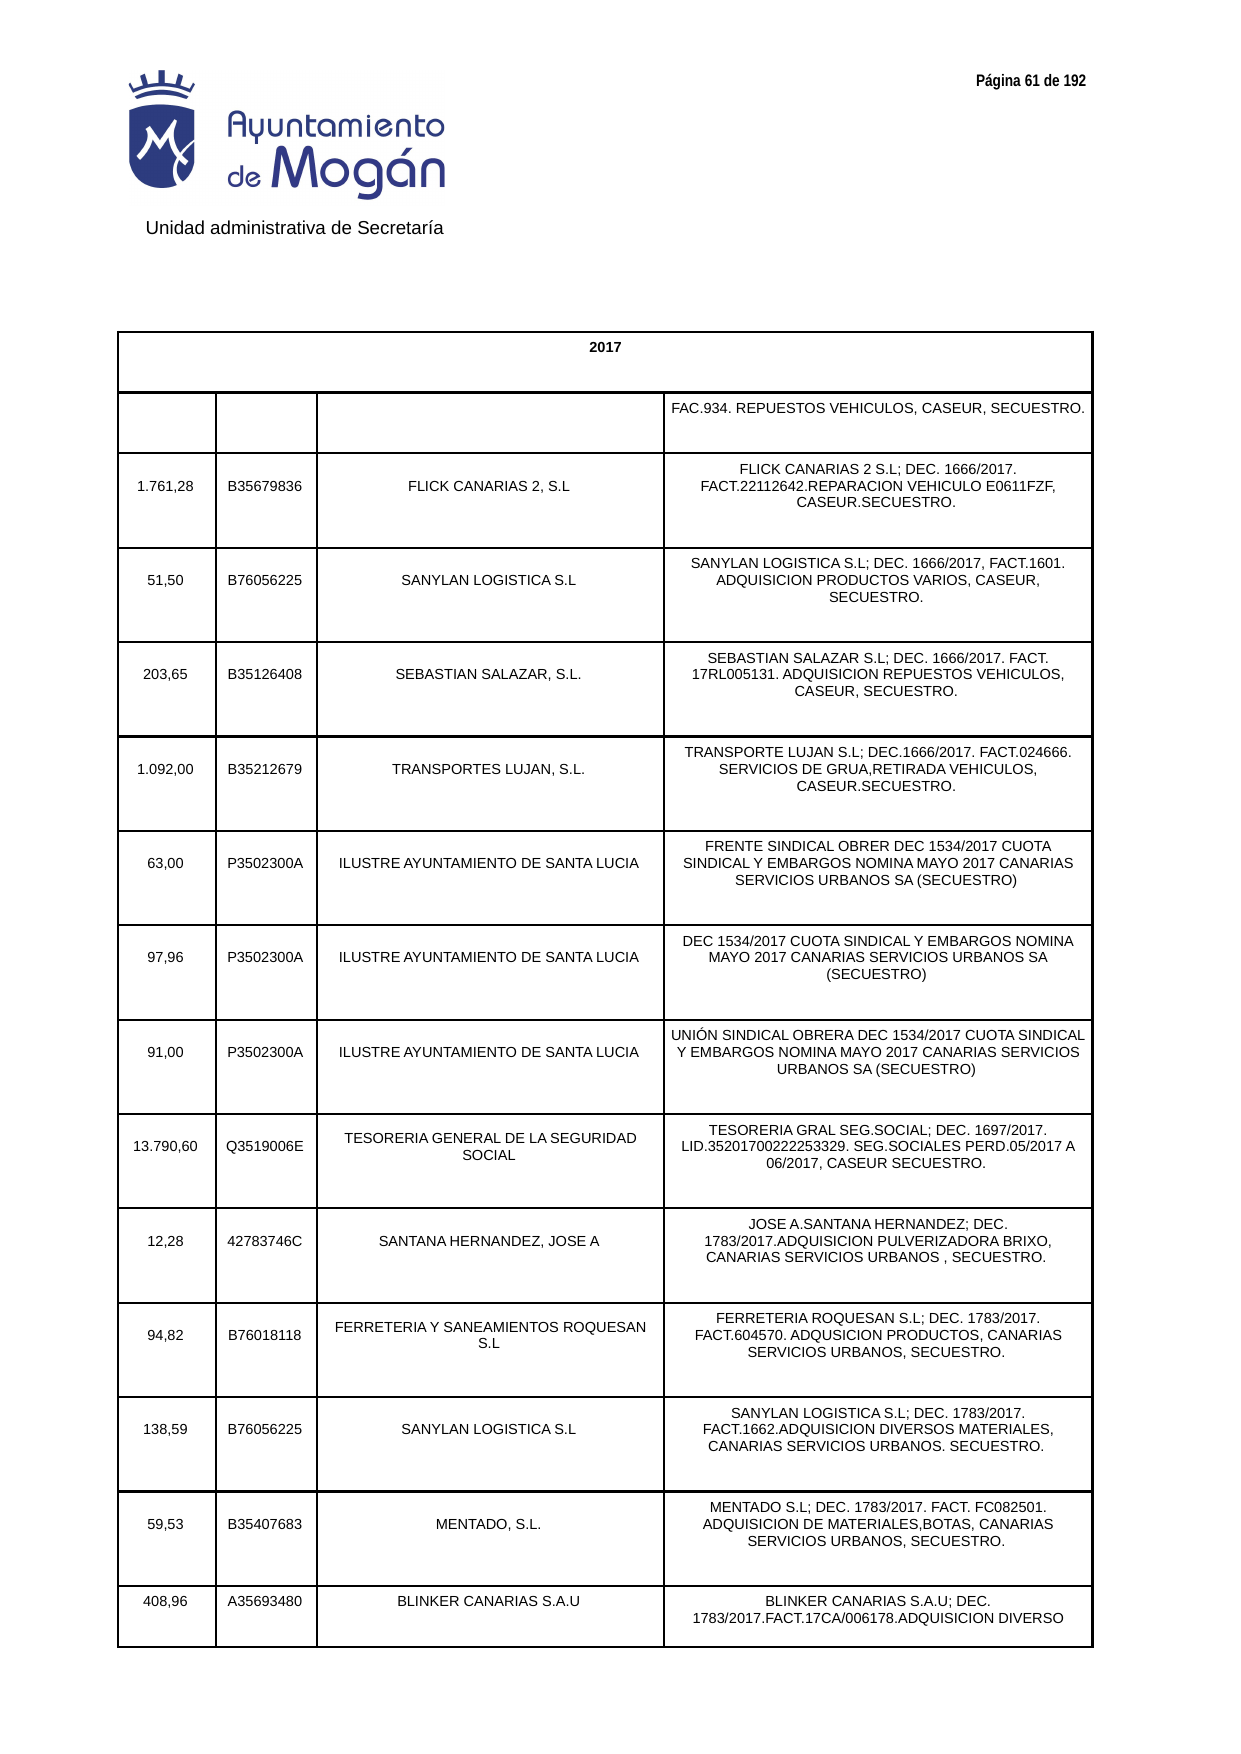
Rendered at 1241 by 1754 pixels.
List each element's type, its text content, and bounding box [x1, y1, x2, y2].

table_cell 12,28 [119, 1209, 215, 1302]
table_cell B76056225 [217, 549, 316, 641]
table_cell FERRETERIA Y SANEAMIENTOS ROQUESAN S.L [318, 1304, 663, 1396]
table_cell ILUSTRE AYUNTAMIENTO DE SANTA LUCIA [318, 926, 663, 1018]
table_cell 1.092,00 [119, 738, 215, 830]
table_cell 91,00 [119, 1021, 215, 1113]
table_cell DEC 1534/2017 CUOTA SINDICAL Y EMBARGOS NOMINA MAYO 2017 CANARIAS SERVICIOS URBANOS SA (SECUESTRO) [665, 926, 1091, 1018]
table_cell BLINKER CANARIAS S.A.U [318, 1587, 663, 1646]
table_cell ILUSTRE AYUNTAMIENTO DE SANTA LUCIA [318, 832, 663, 924]
table_cell [318, 394, 663, 452]
table_cell 59,53 [119, 1493, 215, 1585]
table_cell FRENTE SINDICAL OBRER DEC 1534/2017 CUOTA SINDICAL Y EMBARGOS NOMINA MAYO 2017 CANARIAS SERVICIOS URBANOS SA (SECUESTRO) [665, 832, 1091, 924]
table_cell B35126408 [217, 643, 316, 735]
table_cell Q3519006E [217, 1115, 316, 1207]
table_cell B76056225 [217, 1398, 316, 1490]
table_cell UNIÓN SINDICAL OBRERA DEC 1534/2017 CUOTA SINDICAL Y EMBARGOS NOMINA MAYO 2017 CANARIAS SERVICIOS URBANOS SA (SECUESTRO) [665, 1021, 1091, 1113]
table_cell 13.790,60 [119, 1115, 215, 1207]
table_header 2017 [119, 333, 1091, 391]
table_cell SANYLAN LOGISTICA S.L [318, 1398, 663, 1490]
picture [128, 70, 445, 206]
table_cell [217, 394, 316, 452]
table_cell FERRETERIA ROQUESAN S.L; DEC. 1783/2017. FACT.604570. ADQUSICION PRODUCTOS, CANARIAS SERVICIOS URBANOS, SECUESTRO. [665, 1304, 1091, 1396]
table_cell TRANSPORTE LUJAN S.L; DEC.1666/2017. FACT.024666. SERVICIOS DE GRUA,RETIRADA VEHICULOS, CASEUR.SECUESTRO. [665, 738, 1091, 830]
table_cell SANYLAN LOGISTICA S.L [318, 549, 663, 641]
table_cell SANYLAN LOGISTICA S.L; DEC. 1666/2017, FACT.1601. ADQUISICION PRODUCTOS VARIOS, CASEUR, SECUESTRO. [665, 549, 1091, 641]
table_cell TESORERIA GRAL SEG.SOCIAL; DEC. 1697/2017. LID.35201700222253329. SEG.SOCIALES PERD.05/2017 A 06/2017, CASEUR SECUESTRO. [665, 1115, 1091, 1207]
table_cell 42783746C [217, 1209, 316, 1302]
table_cell BLINKER CANARIAS S.A.U; DEC. 1783/2017.FACT.17CA/006178.ADQUISICION DIVERSO [665, 1587, 1091, 1646]
table_cell 94,82 [119, 1304, 215, 1396]
table_cell MENTADO S.L; DEC. 1783/2017. FACT. FC082501. ADQUISICION DE MATERIALES,BOTAS, CANARIAS SERVICIOS URBANOS, SECUESTRO. [665, 1493, 1091, 1585]
table_cell 63,00 [119, 832, 215, 924]
table_cell B35212679 [217, 738, 316, 830]
table_cell 97,96 [119, 926, 215, 1018]
table_cell FLICK CANARIAS 2, S.L [318, 454, 663, 547]
table_cell FLICK CANARIAS 2 S.L; DEC. 1666/2017. FACT.22112642.REPARACION VEHICULO E0611FZF, CASEUR.SECUESTRO. [665, 454, 1091, 547]
table_cell MENTADO, S.L. [318, 1493, 663, 1585]
table_cell JOSE A.SANTANA HERNANDEZ; DEC. 1783/2017.ADQUISICION PULVERIZADORA BRIXO, CANARIAS SERVICIOS URBANOS , SECUESTRO. [665, 1209, 1091, 1302]
table_cell [119, 394, 215, 452]
table_cell SEBASTIAN SALAZAR, S.L. [318, 643, 663, 735]
table_cell TRANSPORTES LUJAN, S.L. [318, 738, 663, 830]
table_cell A35693480 [217, 1587, 316, 1646]
table_cell P3502300A [217, 832, 316, 924]
table_cell SEBASTIAN SALAZAR S.L; DEC. 1666/2017. FACT. 17RL005131. ADQUISICION REPUESTOS VEHICULOS, CASEUR, SECUESTRO. [665, 643, 1091, 735]
table_cell SANTANA HERNANDEZ, JOSE A [318, 1209, 663, 1302]
table_cell 203,65 [119, 643, 215, 735]
table_cell 1.761,28 [119, 454, 215, 547]
table_cell FAC.934. REPUESTOS VEHICULOS, CASEUR, SECUESTRO. [665, 394, 1091, 452]
table_cell B35407683 [217, 1493, 316, 1585]
table_cell SANYLAN LOGISTICA S.L; DEC. 1783/2017. FACT.1662.ADQUISICION DIVERSOS MATERIALES, CANARIAS SERVICIOS URBANOS. SECUESTRO. [665, 1398, 1091, 1490]
table_cell 408,96 [119, 1587, 215, 1646]
table_cell P3502300A [217, 1021, 316, 1113]
table_cell B35679836 [217, 454, 316, 547]
table_cell P3502300A [217, 926, 316, 1018]
table_cell ILUSTRE AYUNTAMIENTO DE SANTA LUCIA [318, 1021, 663, 1113]
table_cell 138,59 [119, 1398, 215, 1490]
table_cell B76018118 [217, 1304, 316, 1396]
table_cell TESORERIA GENERAL DE LA SEGURIDAD SOCIAL [318, 1115, 663, 1207]
table_cell 51,50 [119, 549, 215, 641]
